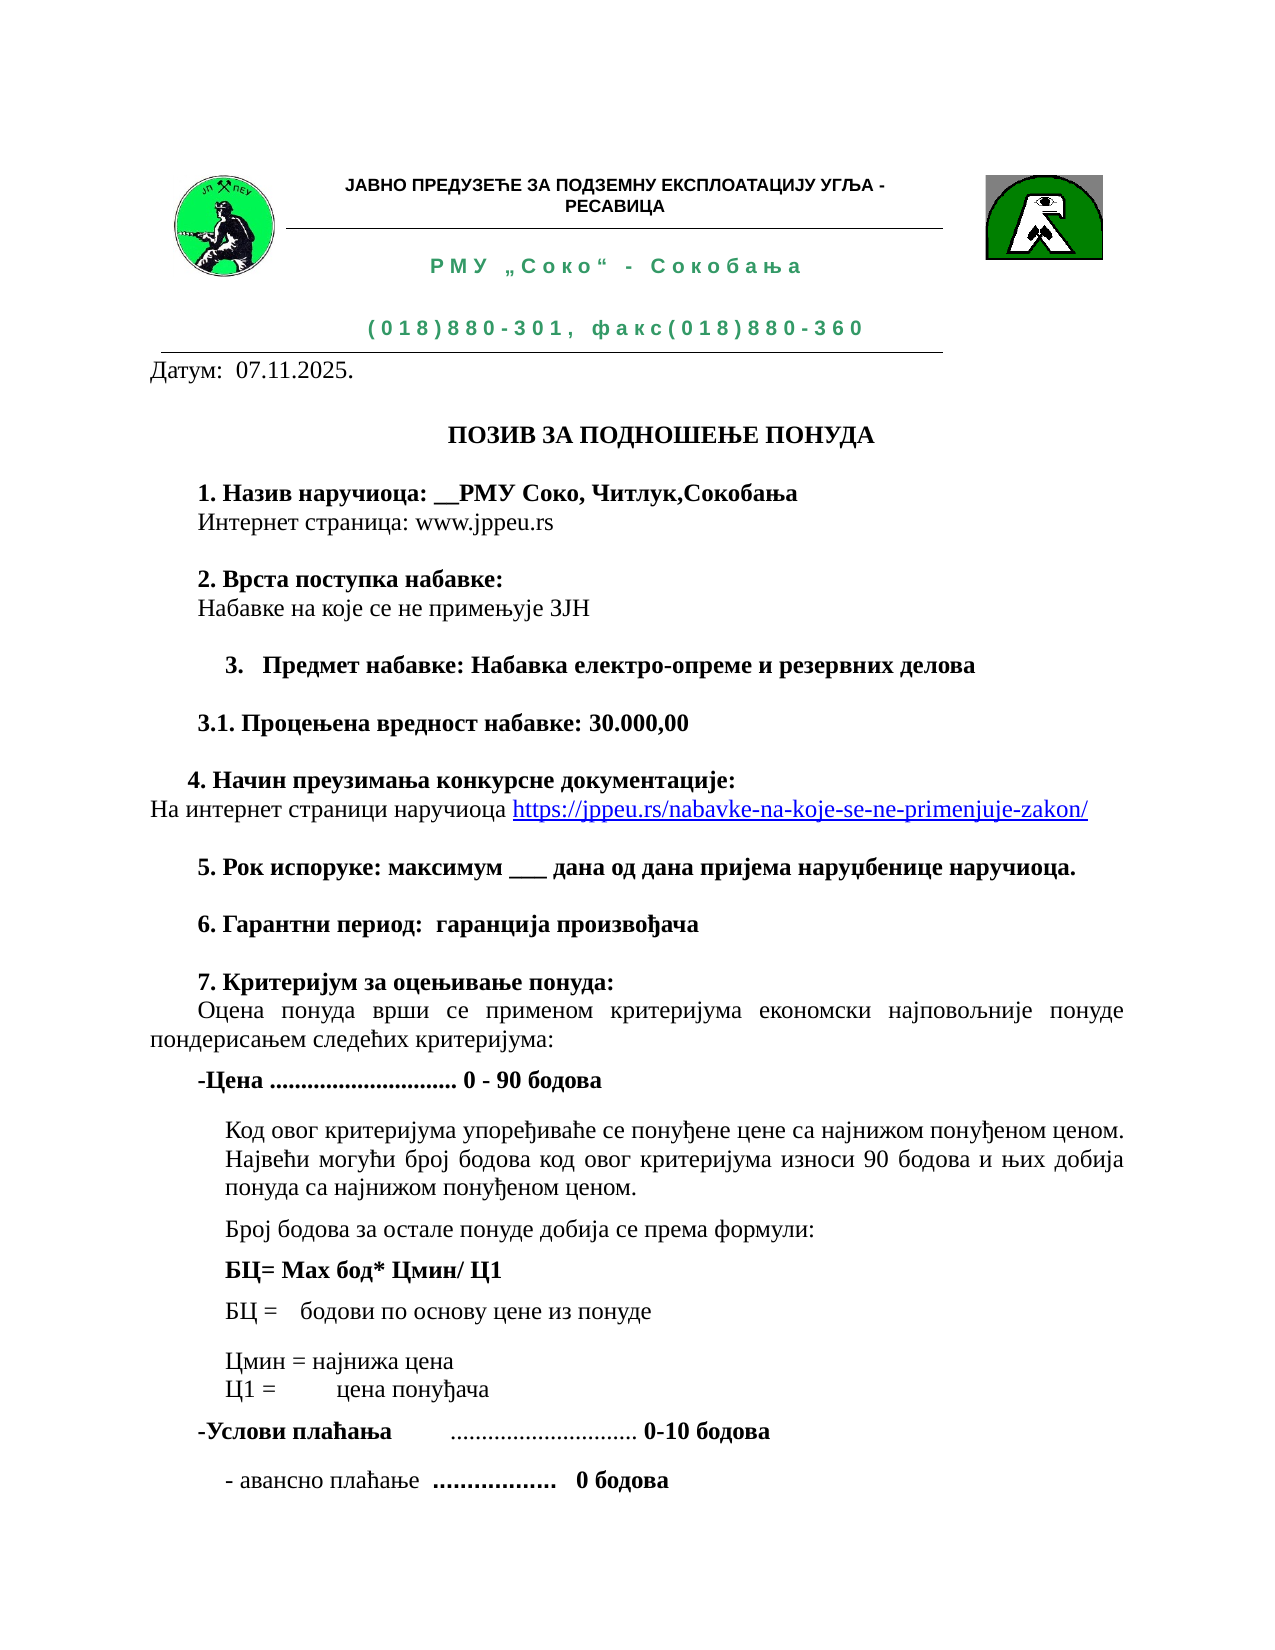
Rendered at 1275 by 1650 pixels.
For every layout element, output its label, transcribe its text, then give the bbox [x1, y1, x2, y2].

text 7. Критеријум за оцењивање понуда: [150, 967, 1125, 995]
text Датум: 07.11.2025. [150, 353, 1125, 384]
table_header ЈАВНО ПРЕДУЗЕЋЕ ЗА ПОДЗЕМНУ ЕКСПЛОАТАЦИЈУ УГЉА - РЕСАВИЦА [286, 150, 943, 228]
list Предмет набавке: Набавка електро-опреме и резервних делова [225, 650, 1125, 679]
table_header [161, 150, 286, 352]
text Набавке на које се не примењује ЗЈН [150, 593, 1125, 622]
text Интернет страница: www.jppeu.rs [150, 507, 1125, 535]
text БЦ= Маx бод* Цмин/ Ц1 [225, 1255, 1125, 1284]
picture [985, 175, 1103, 260]
text Цмин = најнижа цена [225, 1346, 1125, 1374]
text На интернет страници наручиоца https://jppeu.rs/nabavke-na-koje-se-ne-primenjuje-zakon/ [150, 794, 1125, 823]
text -Цена .............................. 0 - 90 бодова [150, 1065, 1125, 1094]
table_cell РМУ „Соко“ - Сокобања (018)880-301, факс(018)880-360 [286, 229, 943, 352]
text 6. Гарантни период: гаранција произвођача [150, 909, 1125, 938]
text ПОЗИВ ЗА ПОДНОШЕЊЕ ПОНУДА [150, 420, 1125, 449]
table_header [943, 150, 1145, 352]
text Код овог критеријума упоређиваће се понуђене цене са најнижом понуђеном ценом. Највећи могући број бодова код овог критеријума износи 90 бодова и њих добија понуда са најнижом понуђеном ценом. [225, 1115, 1125, 1201]
text 2. Врста поступка набавке: [150, 564, 1125, 593]
text Оцена понуда врши се применом критеријума економски најповољније понуде пондерисањем следећих критеријума: [150, 995, 1125, 1053]
text 4. Начин преузимања конкурсне документације: [150, 765, 1125, 794]
text БЦ = бодови по основу цене из понуде [225, 1296, 1125, 1325]
text Број бодова за остале понуде добија се према формули: [225, 1214, 1125, 1242]
text 1. Назив наручиоца: __РМУ Соко, Читлук,Сокобања [150, 478, 1125, 507]
picture [173, 175, 275, 277]
text - авансно плаћање .................. 0 бодова [225, 1465, 1125, 1494]
text -Услови плаћања .............................. 0-10 бодова [150, 1416, 1125, 1444]
text 3.1. Процењена вредност набавке: 30.000,00 [150, 708, 1125, 737]
text 5. Рок испоруке: максимум ___ дана од дана пријема наруџбенице наручиоца. [150, 852, 1125, 880]
text Ц1 = цена понуђача [225, 1374, 1125, 1403]
